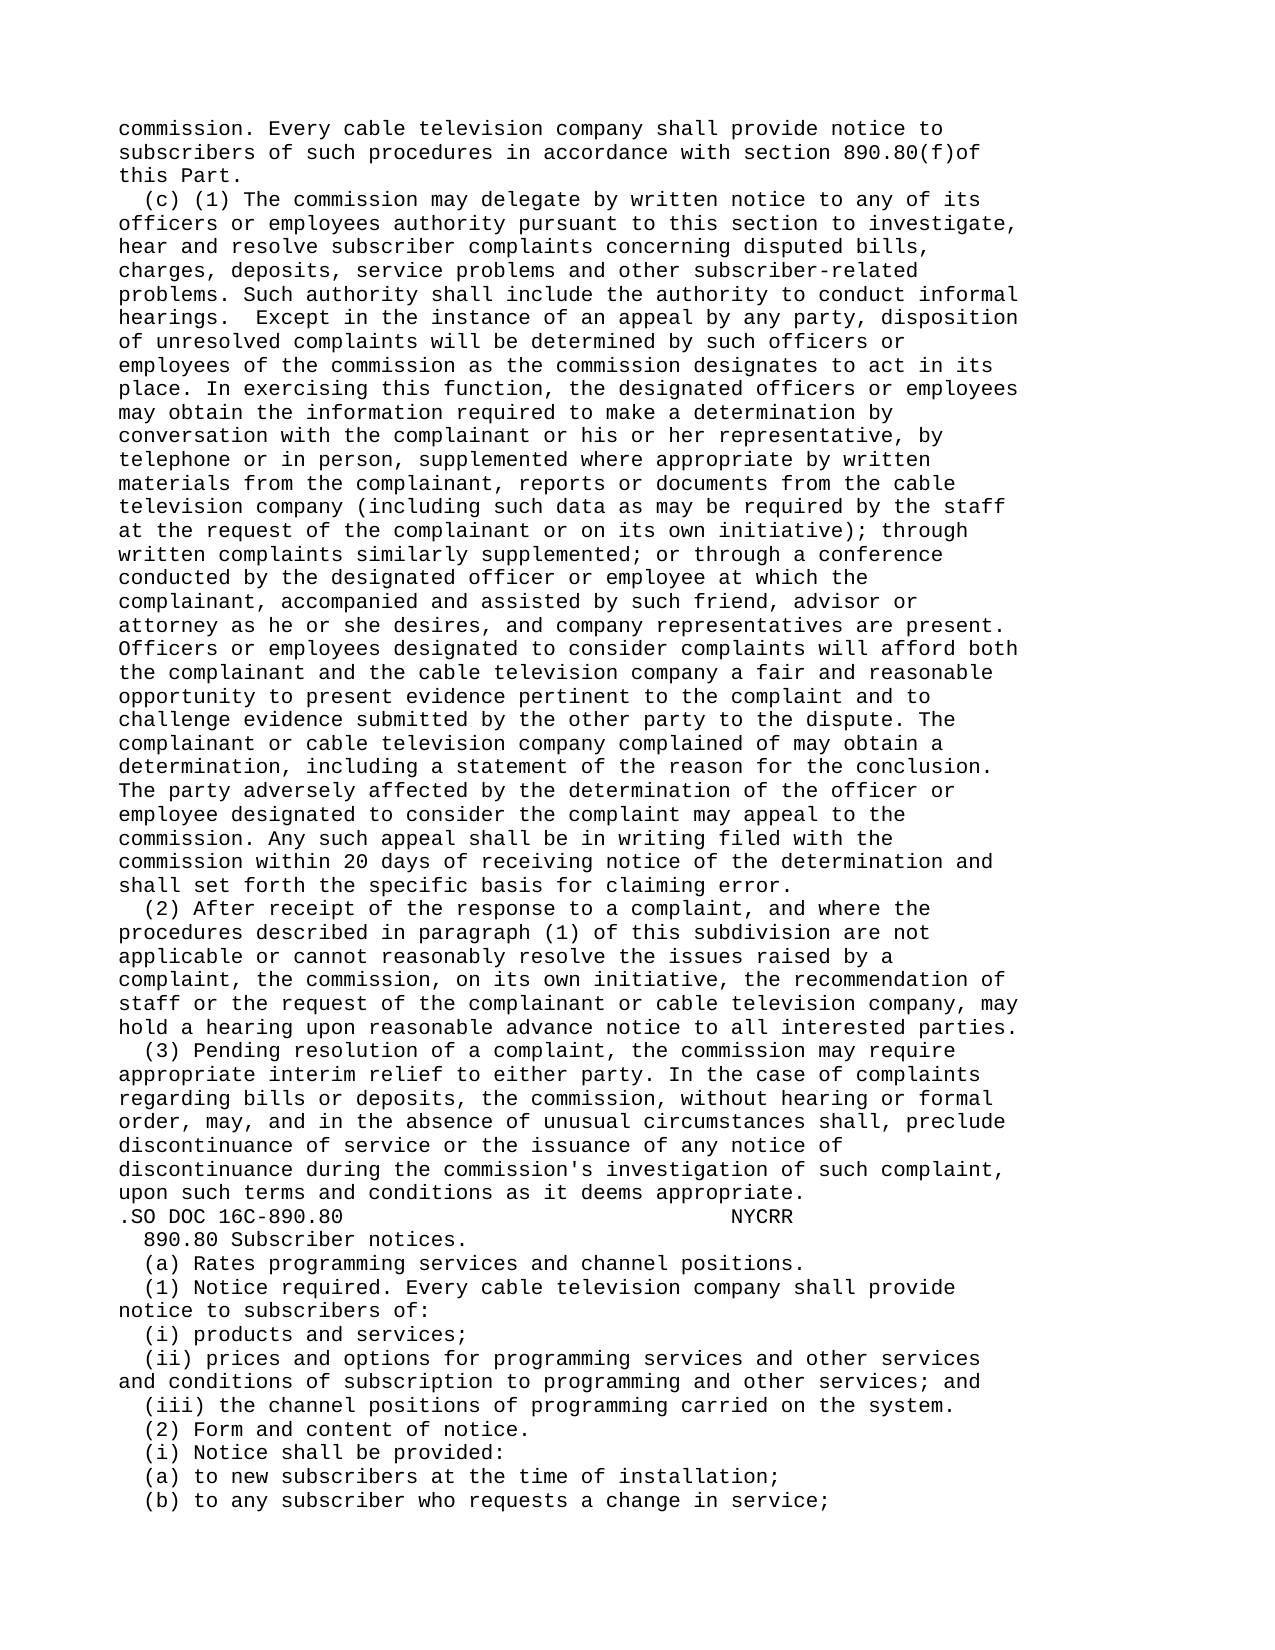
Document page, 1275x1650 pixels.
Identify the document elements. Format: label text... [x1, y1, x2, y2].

text place. In exercising this function, the designated officers or employees [118, 378, 1157, 402]
text (ii) prices and options for programming services and other services [118, 1348, 1157, 1371]
text and conditions of subscription to programming and other services; and [118, 1371, 1157, 1395]
text (2) Form and content of notice. [118, 1419, 1157, 1442]
text hold a hearing upon reasonable advance notice to all interested parties. [118, 1017, 1157, 1040]
text commission. Any such appeal shall be in writing filed with the [118, 827, 1157, 851]
text employees of the commission as the commission designates to act in its [118, 354, 1157, 378]
text discontinuance during the commission's investigation of such complaint, [118, 1158, 1157, 1182]
text officers or employees authority pursuant to this section to investigate, [118, 213, 1157, 236]
text (i) Notice shall be provided: [118, 1442, 1157, 1466]
text (3) Pending resolution of a complaint, the commission may require [118, 1040, 1157, 1064]
text applicable or cannot reasonably resolve the issues raised by a [118, 946, 1157, 969]
text commission within 20 days of receiving notice of the determination and [118, 851, 1157, 875]
text 890.80 Subscriber notices. [118, 1229, 1157, 1253]
text written complaints similarly supplemented; or through a conference [118, 544, 1157, 567]
text (iii) the channel positions of programming carried on the system. [118, 1395, 1157, 1419]
text challenge evidence submitted by the other party to the dispute. The [118, 709, 1157, 733]
text opportunity to present evidence pertinent to the complaint and to [118, 686, 1157, 709]
text hearings. Except in the instance of an appeal by any party, disposition [118, 307, 1157, 331]
text order, may, and in the absence of unusual circumstances shall, preclude [118, 1111, 1157, 1135]
text attorney as he or she desires, and company representatives are present. [118, 615, 1157, 638]
text (a) to new subscribers at the time of installation; [118, 1466, 1157, 1489]
text regarding bills or deposits, the commission, without hearing or formal [118, 1088, 1157, 1111]
text problems. Such authority shall include the authority to conduct informal [118, 284, 1157, 307]
text The party adversely affected by the determination of the officer or [118, 780, 1157, 804]
text the complainant and the cable television company a fair and reasonable [118, 662, 1157, 686]
text of unresolved complaints will be determined by such officers or [118, 331, 1157, 354]
text (2) After receipt of the response to a complaint, and where the [118, 898, 1157, 922]
text (b) to any subscriber who requests a change in service; [118, 1489, 1157, 1513]
text complaint, the commission, on its own initiative, the recommendation of [118, 969, 1157, 993]
text (a) Rates programming services and channel positions. [118, 1253, 1157, 1277]
text television company (including such data as may be required by the staff [118, 496, 1157, 520]
text procedures described in paragraph (1) of this subdivision are not [118, 922, 1157, 946]
text Officers or employees designated to consider complaints will afford both [118, 638, 1157, 662]
text this Part. [118, 165, 1157, 189]
text at the request of the complainant or on its own initiative); through [118, 520, 1157, 544]
text conducted by the designated officer or employee at which the [118, 567, 1157, 591]
text notice to subscribers of: [118, 1300, 1157, 1324]
text conversation with the complainant or his or her representative, by [118, 426, 1157, 449]
text employee designated to consider the complaint may appeal to the [118, 804, 1157, 827]
text complainant, accompanied and assisted by such friend, advisor or [118, 591, 1157, 615]
text (1) Notice required. Every cable television company shall provide [118, 1277, 1157, 1300]
text (i) products and services; [118, 1324, 1157, 1348]
text determination, including a statement of the reason for the conclusion. [118, 757, 1157, 780]
text discontinuance of service or the issuance of any notice of [118, 1135, 1157, 1158]
text may obtain the information required to make a determination by [118, 402, 1157, 426]
text .SO DOC 16C-890.80 NYCRR [118, 1206, 1157, 1229]
text staff or the request of the complainant or cable television company, may [118, 993, 1157, 1017]
text shall set forth the specific basis for claiming error. [118, 875, 1157, 898]
text charges, deposits, service problems and other subscriber-related [118, 260, 1157, 284]
text upon such terms and conditions as it deems appropriate. [118, 1182, 1157, 1206]
text (c) (1) The commission may delegate by written notice to any of its [118, 189, 1157, 213]
text commission. Every cable television company shall provide notice to [118, 118, 1157, 142]
text appropriate interim relief to either party. In the case of complaints [118, 1064, 1157, 1088]
text complainant or cable television company complained of may obtain a [118, 733, 1157, 757]
text hear and resolve subscriber complaints concerning disputed bills, [118, 236, 1157, 260]
text materials from the complainant, reports or documents from the cable [118, 473, 1157, 496]
text telephone or in person, supplemented where appropriate by written [118, 449, 1157, 473]
text subscribers of such procedures in accordance with section 890.80(f)of [118, 142, 1157, 165]
